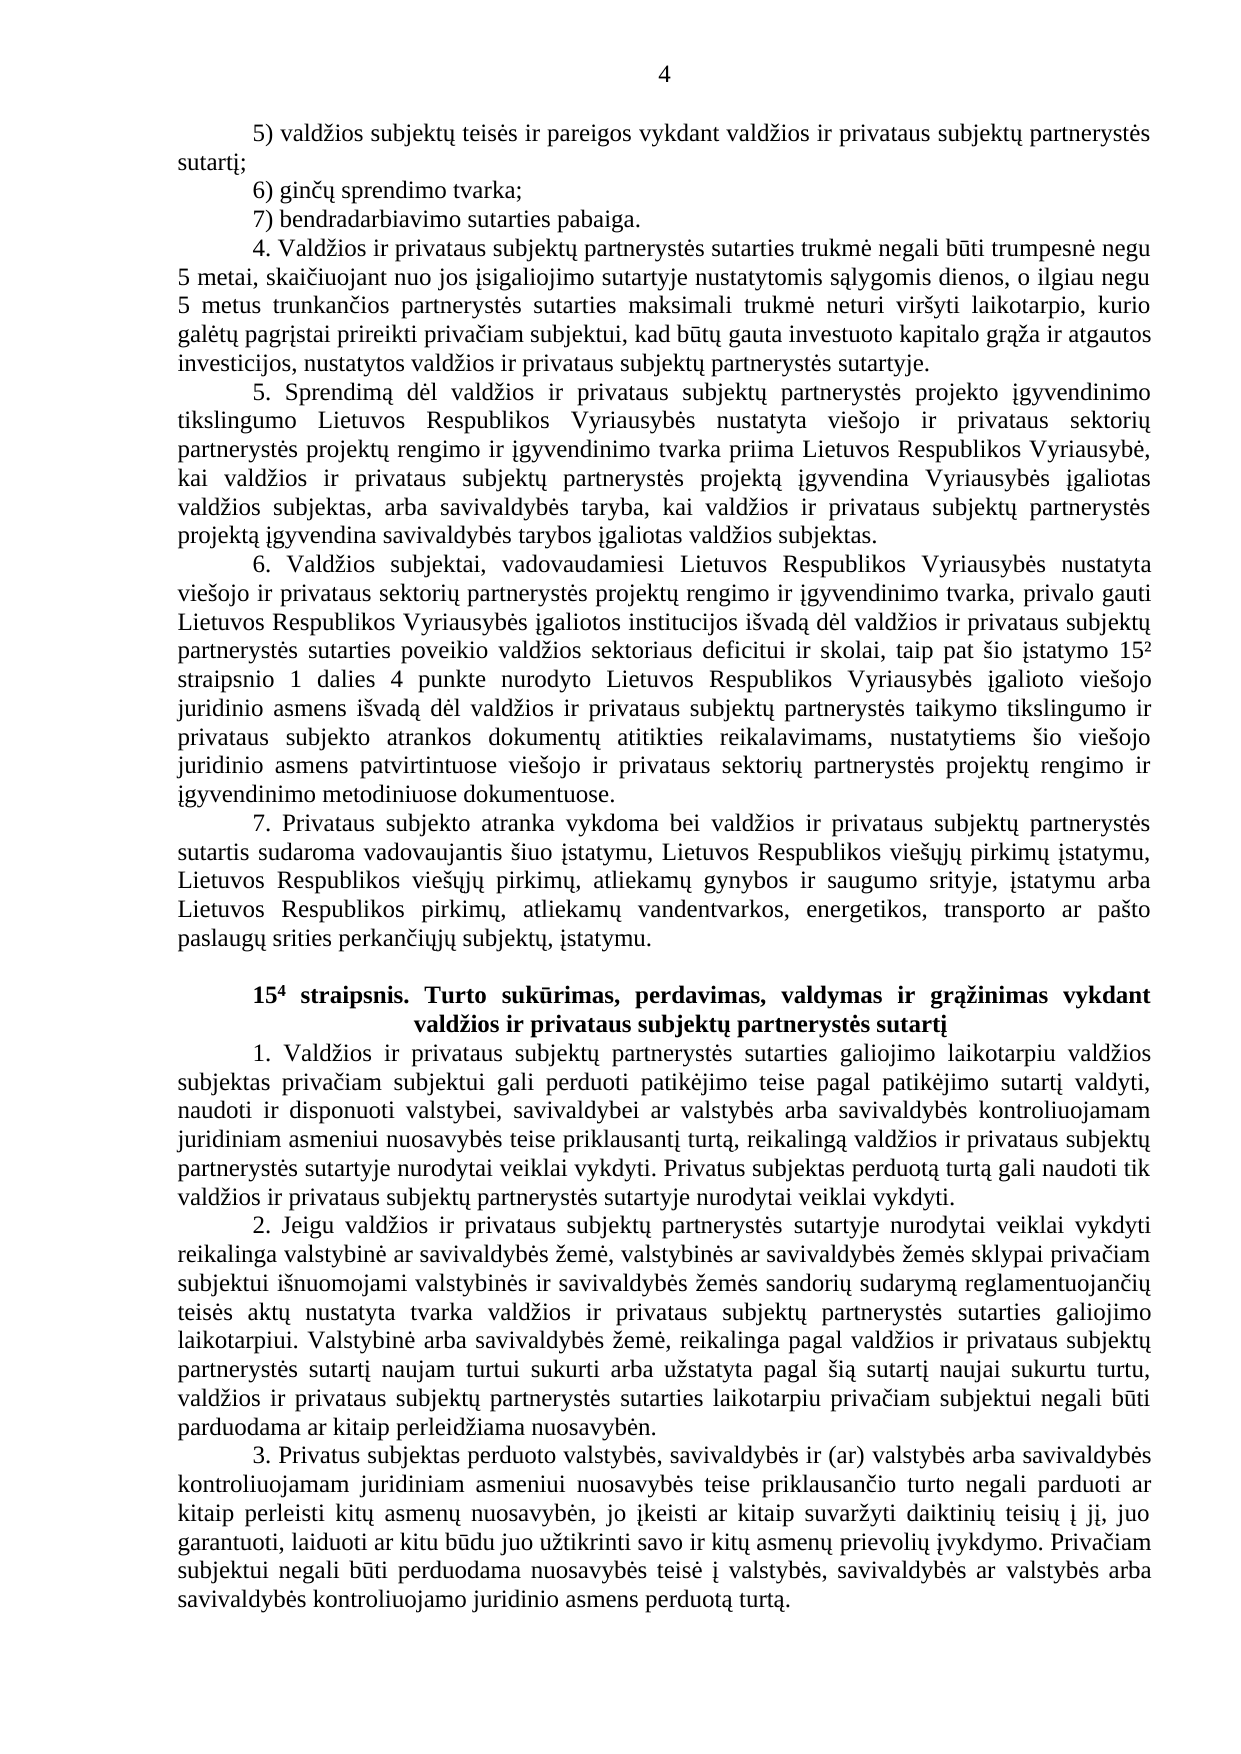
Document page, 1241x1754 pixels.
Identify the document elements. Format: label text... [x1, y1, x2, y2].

text 6. Valdžios subjektai, vadovaudamiesi Lietuvos Respublikos Vyriausybės nustatyta viešojo ir privataus sektorių partnerystės projektų rengimo ir įgyvendinimo tvarka, privalo gauti Lietuvos Respublikos Vyriausybės įgaliotos institucijos išvadą dėl valdžios ir privataus subjektų partnerystės sutarties poveikio valdžios sektoriaus deficitui ir skolai, taip pat šio įstatymo 15² straipsnio 1 dalies 4 punkte nurodyto Lietuvos Respublikos Vyriausybės įgalioto viešojo juridinio asmens išvadą dėl valdžios ir privataus subjektų partnerystės taikymo tikslingumo ir privataus subjekto atrankos dokumentų atitikties reikalavimams, nustatytiems šio viešojo juridinio asmens patvirtintuose viešojo ir privataus sektorių partnerystės projektų rengimo ir įgyvendinimo metodiniuose dokumentuose. [177, 549, 1152, 808]
text 1. Valdžios ir privataus subjektų partnerystės sutarties galiojimo laikotarpiu valdžios subjektas privačiam subjektui gali perduoti patikėjimo teise pagal patikėjimo sutartį valdyti, naudoti ir disponuoti valstybei, savivaldybei ar valstybės arba savivaldybės kontroliuojamam juridiniam asmeniui nuosavybės teise priklausantį turtą, reikalingą valdžios ir privataus subjektų partnerystės sutartyje nurodytai veiklai vykdyti. Privatus subjektas perduotą turtą gali naudoti tik valdžios ir privataus subjektų partnerystės sutartyje nurodytai veiklai vykdyti. [177, 1038, 1152, 1211]
text 2. Jeigu valdžios ir privataus subjektų partnerystės sutartyje nurodytai veiklai vykdyti reikalinga valstybinė ar savivaldybės žemė, valstybinės ar savivaldybės žemės sklypai privačiam subjektui išnuomojami valstybinės ir savivaldybės žemės sandorių sudarymą reglamentuojančių teisės aktų nustatyta tvarka valdžios ir privataus subjektų partnerystės sutarties galiojimo laikotarpiui. Valstybinė arba savivaldybės žemė, reikalinga pagal valdžios ir privataus subjektų partnerystės sutartį naujam turtui sukurti arba užstatyta pagal šią sutartį naujai sukurtu turtu, valdžios ir privataus subjektų partnerystės sutarties laikotarpiu privačiam subjektui negali būti parduodama ar kitaip perleidžiama nuosavybėn. [177, 1211, 1152, 1441]
text 6) ginčų sprendimo tvarka; [177, 176, 1152, 204]
text 5) valdžios subjektų teisės ir pareigos vykdant valdžios ir privataus subjektų partnerystės sutartį; [177, 118, 1152, 176]
text 3. Privatus subjektas perduoto valstybės, savivaldybės ir (ar) valstybės arba savivaldybės kontroliuojamam juridiniam asmeniui nuosavybės teise priklausančio turto negali parduoti ar kitaip perleisti kitų asmenų nuosavybėn, jo įkeisti ar kitaip suvaržyti daiktinių teisių į jį, juo garantuoti, laiduoti ar kitu būdu juo užtikrinti savo ir kitų asmenų prievolių įvykdymo. Privačiam subjektui negali būti perduodama nuosavybės teisė į valstybės, savivaldybės ar valstybės arba savivaldybės kontroliuojamo juridinio asmens perduotą turtą. [177, 1441, 1152, 1613]
text 5. Sprendimą dėl valdžios ir privataus subjektų partnerystės projekto įgyvendinimo tikslingumo Lietuvos Respublikos Vyriausybės nustatyta viešojo ir privataus sektorių partnerystės projektų rengimo ir įgyvendinimo tvarka priima Lietuvos Respublikos Vyriausybė, kai valdžios ir privataus subjektų partnerystės projektą įgyvendina Vyriausybės įgaliotas valdžios subjektas, arba savivaldybės taryba, kai valdžios ir privataus subjektų partnerystės projektą įgyvendina savivaldybės tarybos įgaliotas valdžios subjektas. [177, 377, 1152, 549]
text 4. Valdžios ir privataus subjektų partnerystės sutarties trukmė negali būti trumpesnė negu 5 metai, skaičiuojant nuo jos įsigaliojimo sutartyje nustatytomis sąlygomis dienos, o ilgiau negu 5 metus trunkančios partnerystės sutarties maksimali trukmė neturi viršyti laikotarpio, kurio galėtų pagrįstai prireikti privačiam subjektui, kad būtų gauta investuoto kapitalo grąža ir atgautos investicijos, nustatytos valdžios ir privataus subjektų partnerystės sutartyje. [177, 233, 1152, 377]
text 154 straipsnis. Turto sukūrimas, perdavimas, valdymas ir grąžinimas vykdant valdžios ir privataus subjektų partnerystės sutartį [252, 981, 1152, 1038]
text 7. Privataus subjekto atranka vykdoma bei valdžios ir privataus subjektų partnerystės sutartis sudaroma vadovaujantis šiuo įstatymu, Lietuvos Respublikos viešųjų pirkimų įstatymu, Lietuvos Respublikos viešųjų pirkimų, atliekamų gynybos ir saugumo srityje, įstatymu arba Lietuvos Respublikos pirkimų, atliekamų vandentvarkos, energetikos, transporto ar pašto paslaugų srities perkančiųjų subjektų, įstatymu. [177, 808, 1152, 952]
text 7) bendradarbiavimo sutarties pabaiga. [177, 204, 1152, 233]
